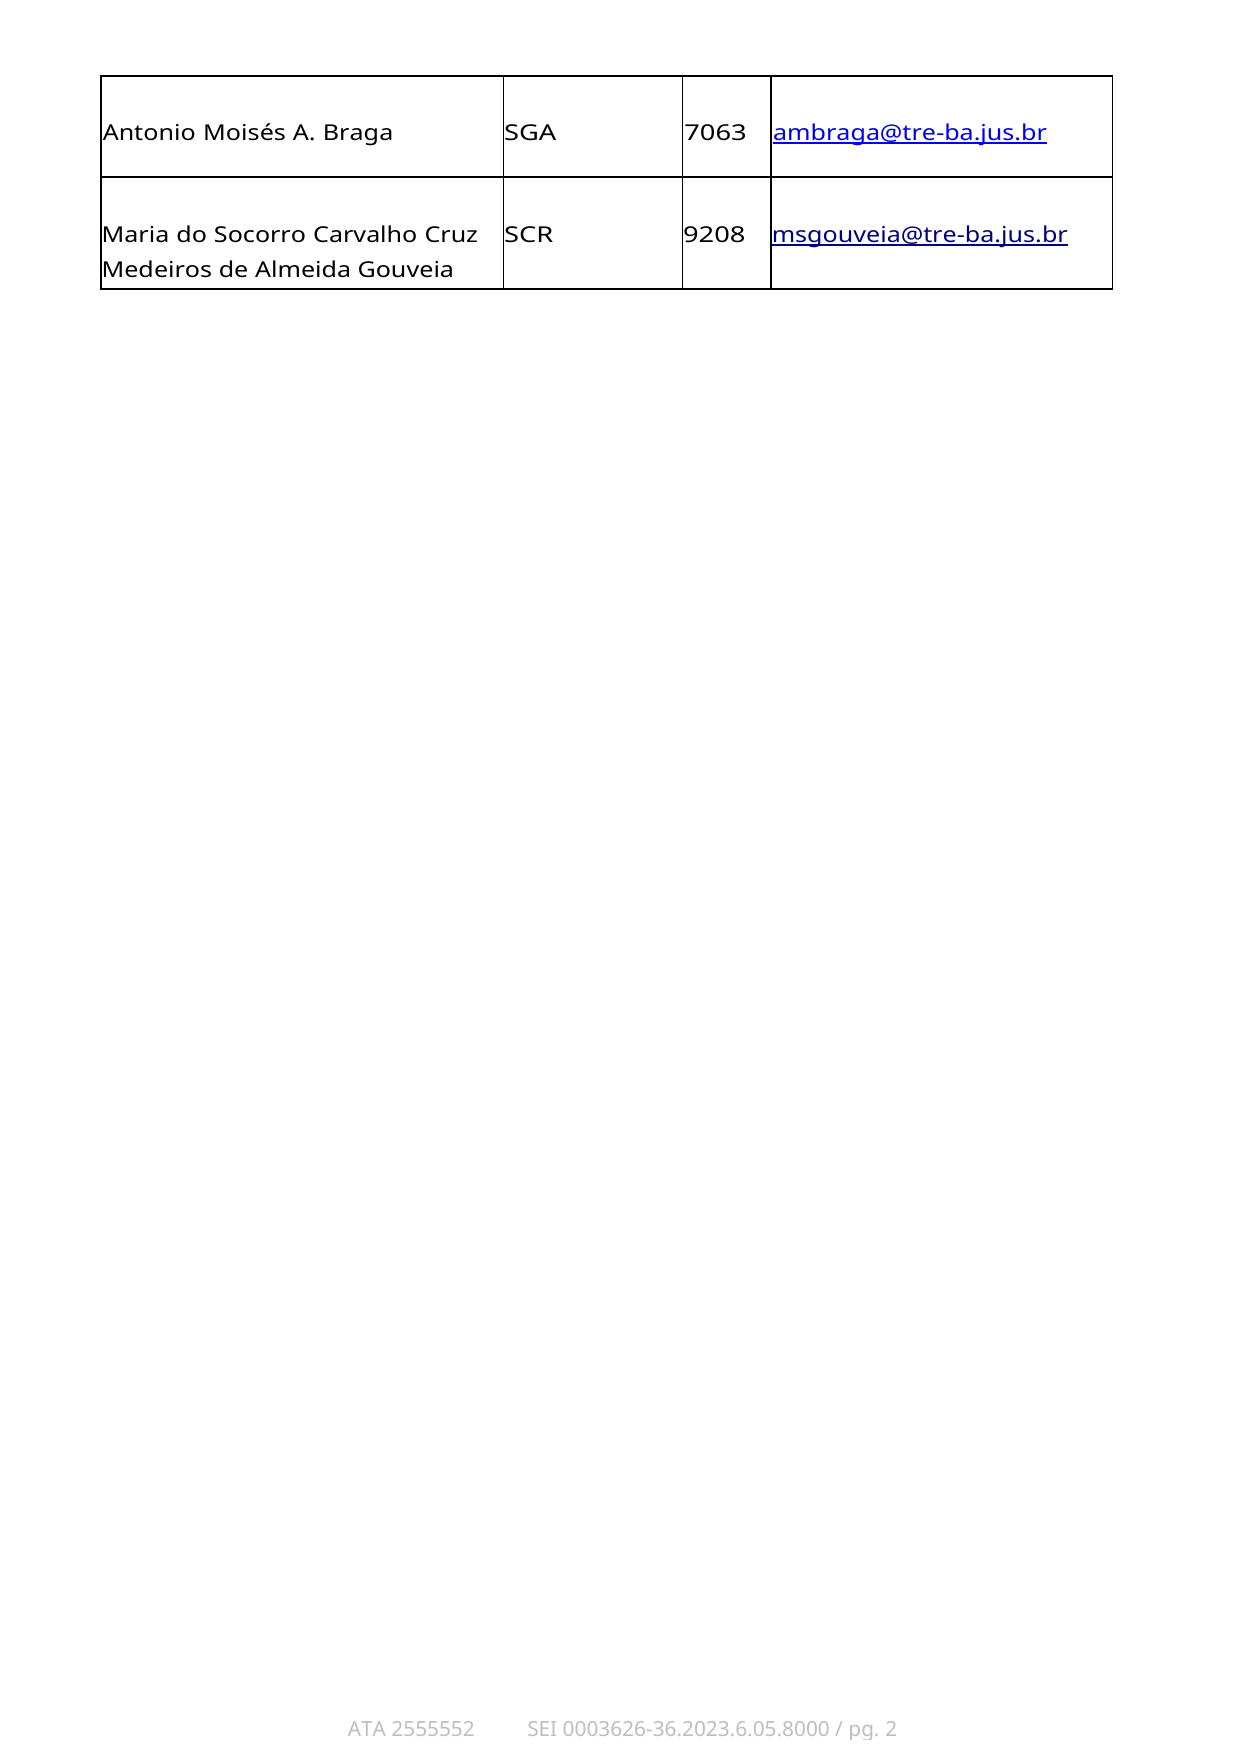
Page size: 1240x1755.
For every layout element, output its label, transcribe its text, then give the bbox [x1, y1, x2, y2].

table_cell msgouveia@tre-ba.jus.br [772, 178, 1112, 288]
table_cell SGA [504, 77, 682, 176]
table_cell Antonio Moisés A. Braga [102, 77, 503, 176]
table_cell 9208 [683, 178, 770, 288]
table_cell Maria do Socorro Carvalho Cruz Medeiros de Almeida Gouveia [102, 178, 503, 288]
table_cell ambraga@tre-ba.jus.br [772, 77, 1112, 176]
table_cell SCR [504, 178, 682, 288]
table_cell 7063 [683, 77, 770, 176]
